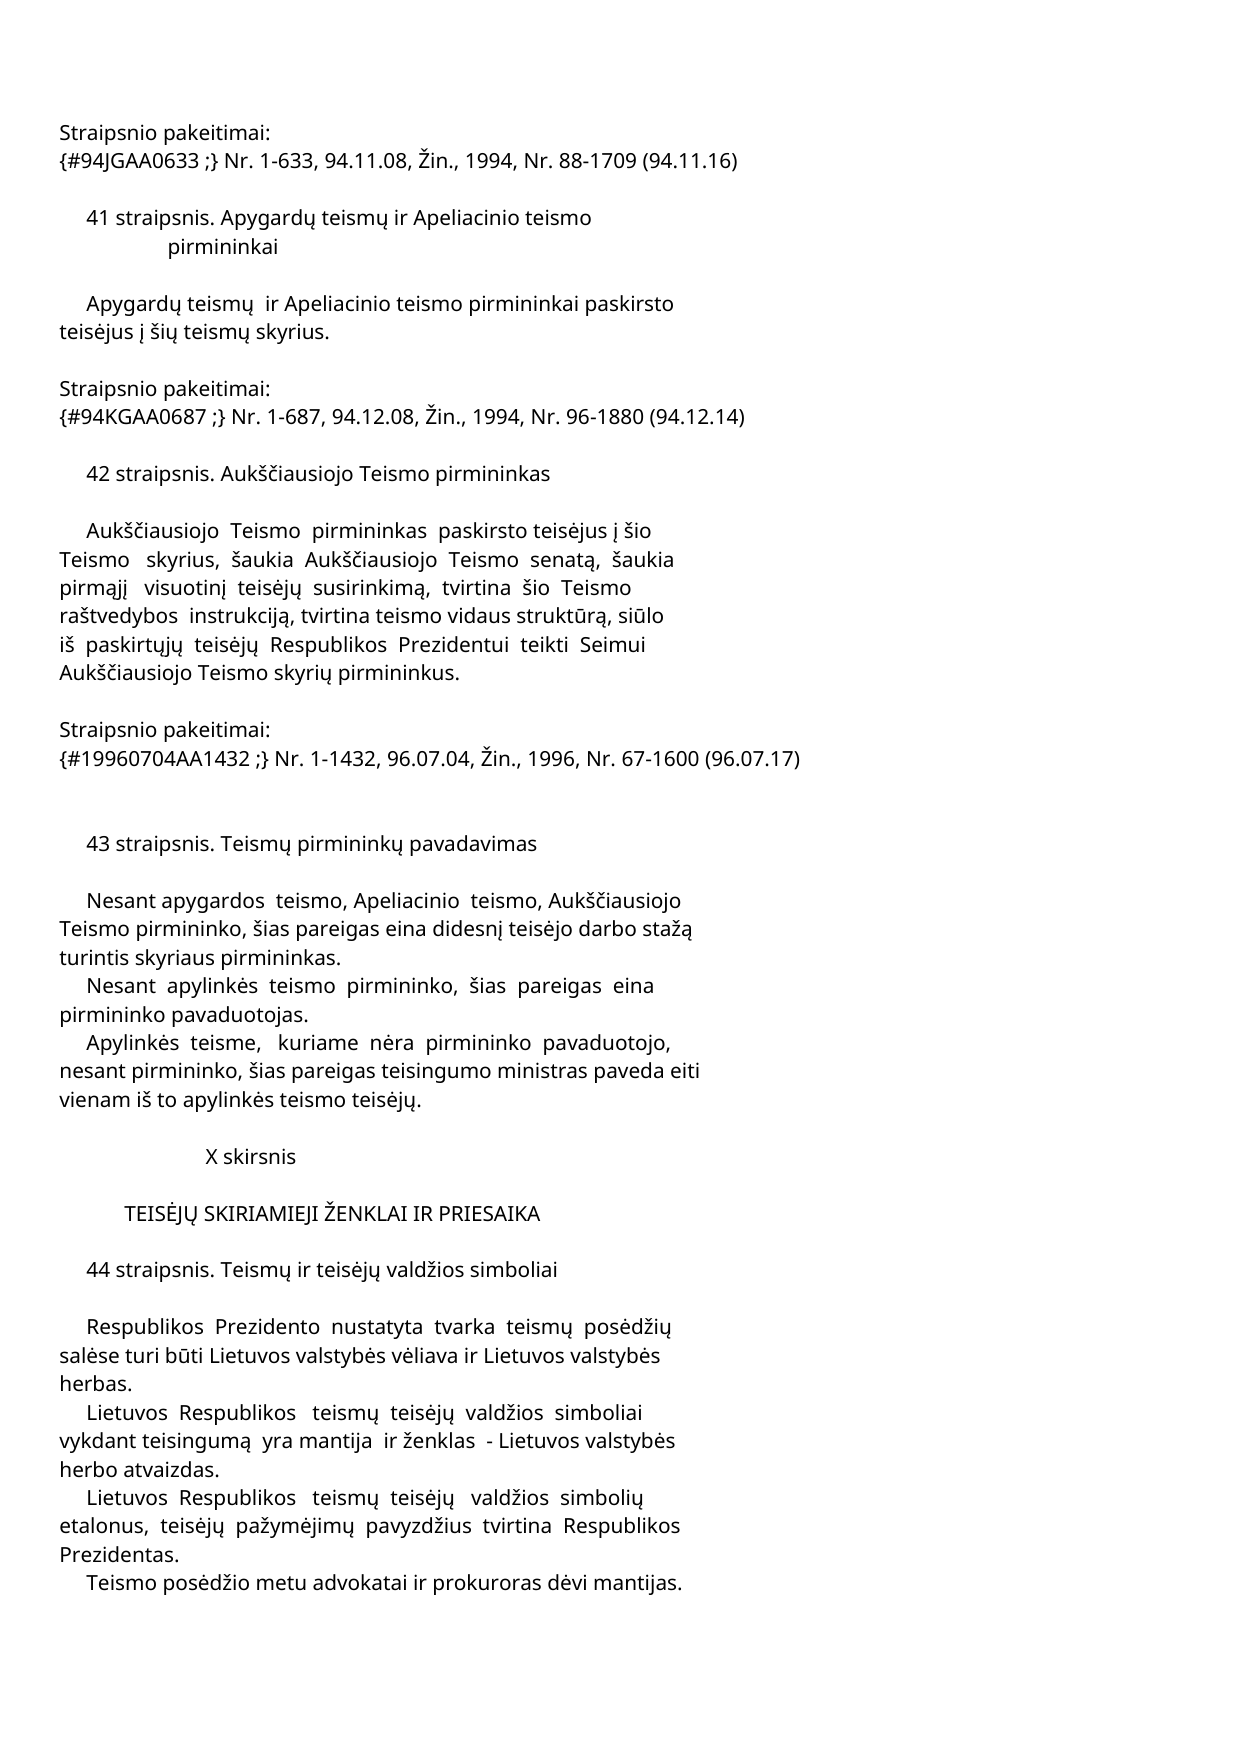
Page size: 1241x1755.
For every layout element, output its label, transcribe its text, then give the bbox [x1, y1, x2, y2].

text 41 straipsnis. Apygardų teismų ir Apeliacinio teismo [59, 203, 1122, 232]
text Prezidentas. [59, 1540, 1122, 1568]
text Apylinkės teisme, kuriame nėra pirmininko pavaduotojo, [59, 1028, 1122, 1057]
text Teismo pirmininko, šias pareigas eina didesnį teisėjo darbo stažą [59, 914, 1122, 943]
text pirmininkai [59, 232, 1122, 260]
text Teismo skyrius, šaukia Aukščiausiojo Teismo senatą, šaukia [59, 545, 1122, 573]
text iš paskirtųjų teisėjų Respublikos Prezidentui teikti Seimui [59, 630, 1122, 658]
text vienam iš to apylinkės teismo teisėjų. [59, 1085, 1122, 1113]
text Nesant apygardos teismo, Apeliacinio teismo, Aukščiausiojo [59, 886, 1122, 914]
text herbas. [59, 1369, 1122, 1398]
text vykdant teisingumą yra mantija ir ženklas - Lietuvos valstybės [59, 1426, 1122, 1455]
text Respublikos Prezidento nustatyta tvarka teismų posėdžių [59, 1312, 1122, 1341]
text Aukščiausiojo Teismo skyrių pirmininkus. [59, 658, 1122, 687]
text Lietuvos Respublikos teismų teisėjų valdžios simbolių [59, 1483, 1122, 1512]
text pirmąjį visuotinį teisėjų susirinkimą, tvirtina šio Teismo [59, 573, 1122, 602]
text teisėjus į šių teismų skyrius. [59, 317, 1122, 346]
text Nesant apylinkės teismo pirmininko, šias pareigas eina [59, 971, 1122, 1000]
text Aukščiausiojo Teismo pirmininkas paskirsto teisėjus į šio [59, 516, 1122, 545]
text salėse turi būti Lietuvos valstybės vėliava ir Lietuvos valstybės [59, 1341, 1122, 1369]
text nesant pirmininko, šias pareigas teisingumo ministras paveda eiti [59, 1057, 1122, 1085]
text {#94JGAA0633 ;} Nr. 1-633, 94.11.08, Žin., 1994, Nr. 88-1709 (94.11.16) [59, 147, 1122, 175]
text raštvedybos instrukciją, tvirtina teismo vidaus struktūrą, siūlo [59, 602, 1122, 630]
text {#19960704AA1432 ;} Nr. 1-1432, 96.07.04, Žin., 1996, Nr. 67-1600 (96.07.17) [59, 744, 1122, 772]
text Straipsnio pakeitimai: [59, 374, 1122, 402]
text 44 straipsnis. Teismų ir teisėjų valdžios simboliai [59, 1256, 1122, 1284]
text X skirsnis [59, 1142, 1122, 1170]
text 43 straipsnis. Teismų pirmininkų pavadavimas [59, 829, 1122, 857]
text TEISĖJŲ SKIRIAMIEJI ŽENKLAI IR PRIESAIKA [59, 1199, 1122, 1227]
text {#94KGAA0687 ;} Nr. 1-687, 94.12.08, Žin., 1994, Nr. 96-1880 (94.12.14) [59, 402, 1122, 431]
text 42 straipsnis. Aukščiausiojo Teismo pirmininkas [59, 459, 1122, 488]
text Straipsnio pakeitimai: [59, 118, 1122, 147]
text herbo atvaizdas. [59, 1455, 1122, 1483]
text pirmininko pavaduotojas. [59, 1000, 1122, 1028]
text Straipsnio pakeitimai: [59, 715, 1122, 744]
text Lietuvos Respublikos teismų teisėjų valdžios simboliai [59, 1398, 1122, 1426]
text Apygardų teismų ir Apeliacinio teismo pirmininkai paskirsto [59, 289, 1122, 317]
text turintis skyriaus pirmininkas. [59, 943, 1122, 971]
text Teismo posėdžio metu advokatai ir prokuroras dėvi mantijas. [59, 1568, 1122, 1597]
text etalonus, teisėjų pažymėjimų pavyzdžius tvirtina Respublikos [59, 1512, 1122, 1540]
